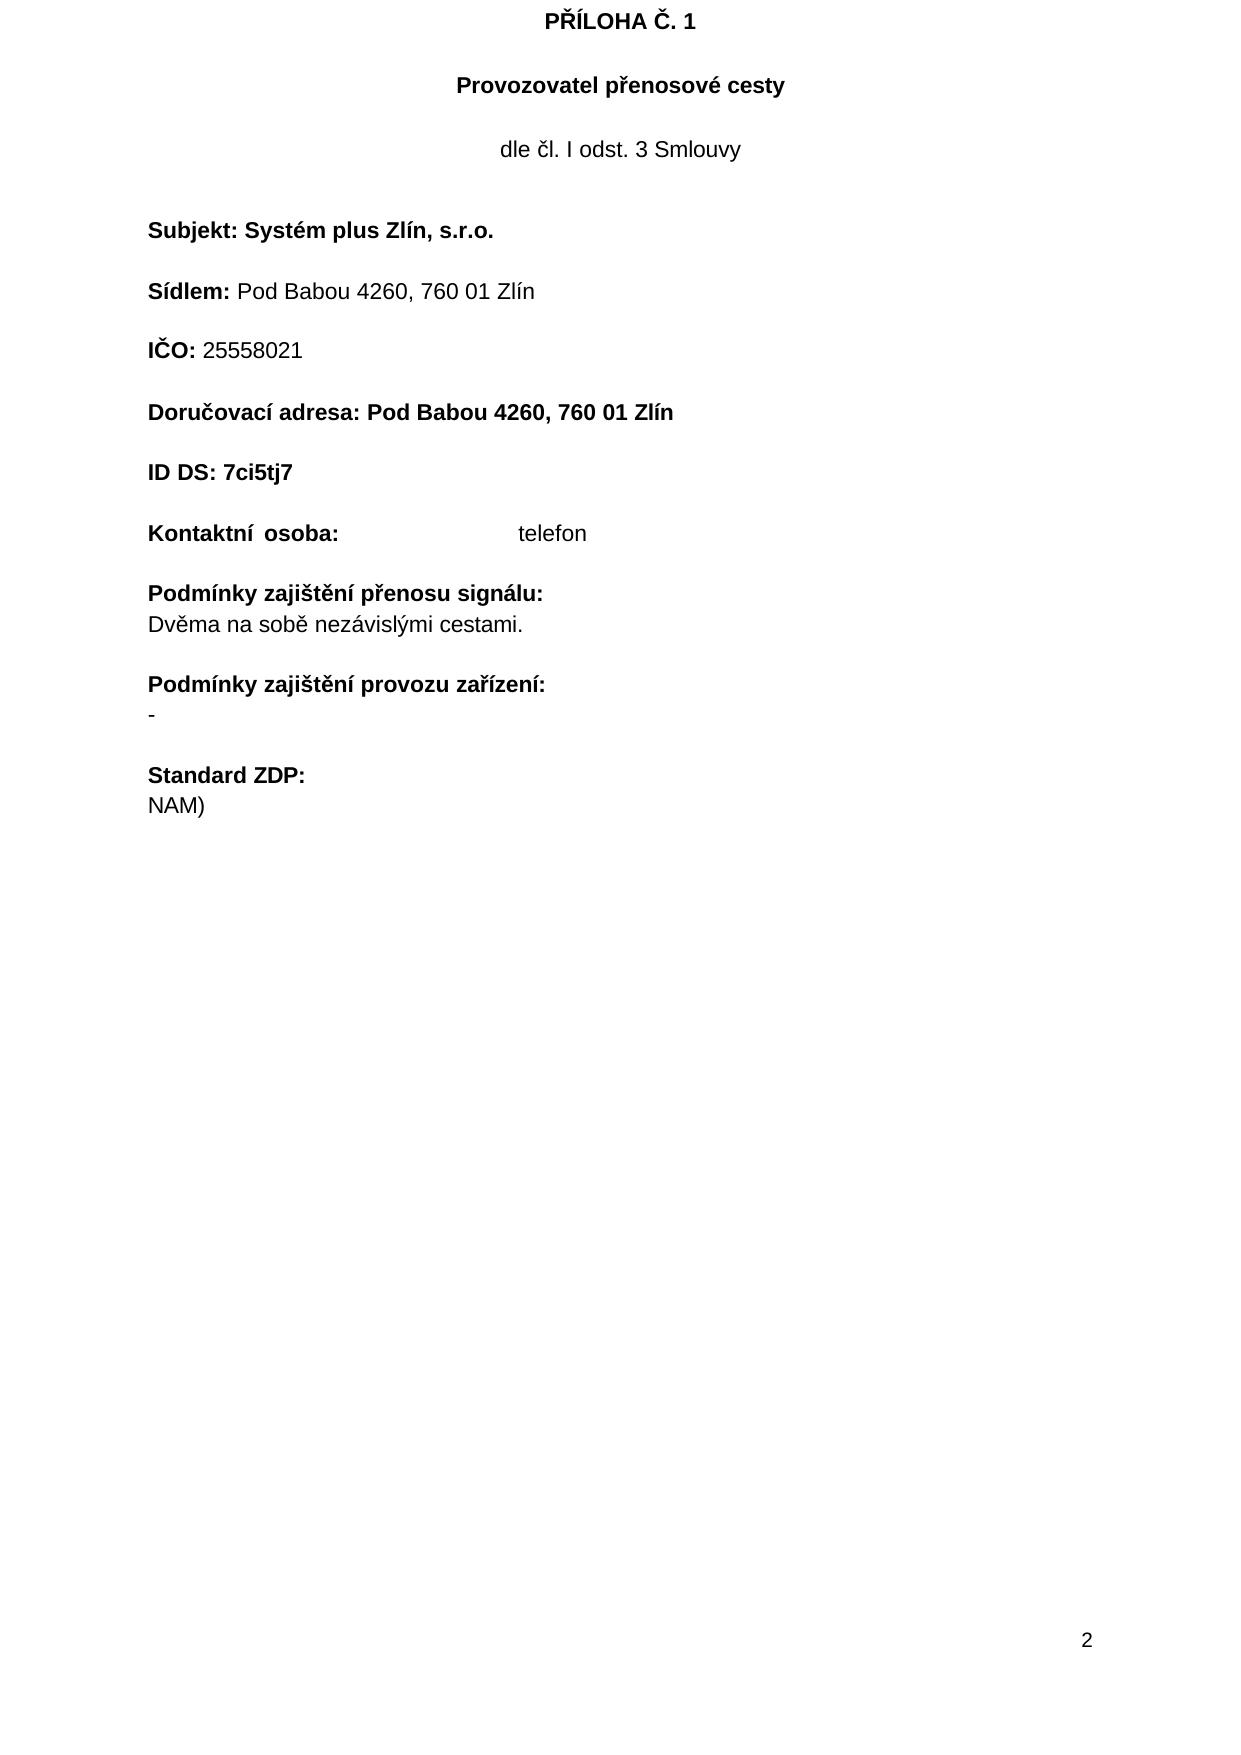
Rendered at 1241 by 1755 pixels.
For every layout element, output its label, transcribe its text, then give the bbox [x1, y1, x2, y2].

subtitle Podmínky zajištění provozu zařízení: [148, 671, 1137, 698]
text ID DS: 7ci5tj7 [148, 459, 1137, 486]
text Dvěma na sobě nezávislými cestami. [148, 611, 1137, 637]
subtitle Provozovatel přenosové cesty [119, 72, 1122, 98]
text IČO: 25558021 [148, 338, 1137, 364]
subtitle Doručovací adresa: Pod Babou 4260, 760 01 Zlín [148, 398, 1137, 425]
text - [148, 701, 1137, 728]
subtitle Standard ZDP: [148, 762, 1137, 789]
text NAM) [148, 792, 1137, 819]
subtitle Podmínky zajištění přenosu signálu: [148, 580, 1137, 607]
subtitle PŘÍLOHA Č. 1 [119, 8, 1122, 34]
text Kontaktní osoba: telefon [148, 520, 912, 546]
text Subjekt: Systém plus Zlín, s.r.o. Sídlem: Pod Babou 4260, 760 01 Zlín [148, 217, 575, 304]
text dle čl. I odst. 3 Smlouvy [119, 136, 1122, 162]
